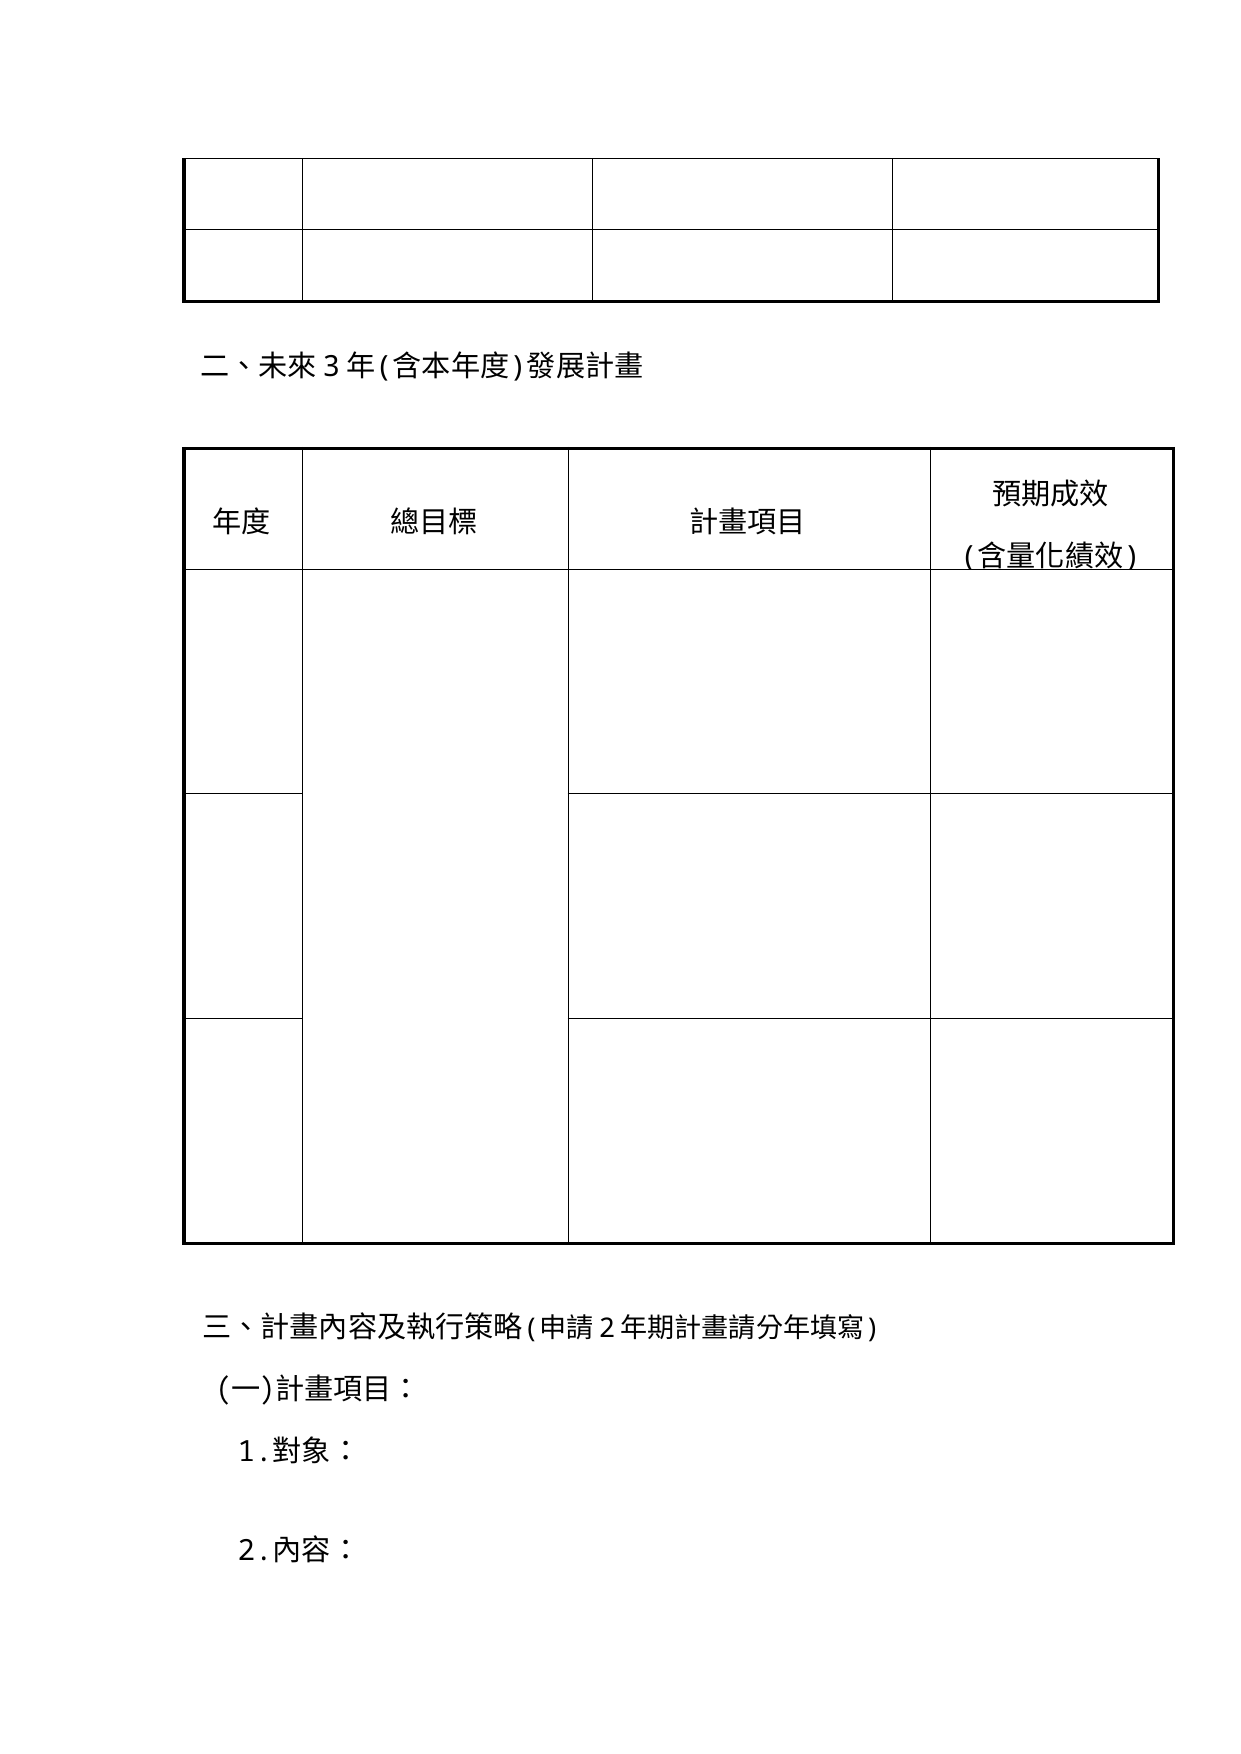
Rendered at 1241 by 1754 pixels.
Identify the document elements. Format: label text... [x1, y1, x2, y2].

table_header 總目標 [303, 450, 568, 568]
table_cell [931, 570, 1172, 793]
text 三、計畫內容及執行策略(申請2年期計畫請分年填寫) [187, 1283, 1053, 1345]
table_cell [593, 230, 892, 300]
table_cell [186, 159, 302, 229]
table_header 年度 [186, 450, 302, 568]
table_cell [931, 794, 1172, 1017]
table_cell [303, 570, 568, 1242]
table_cell [186, 570, 302, 793]
table_cell [569, 570, 930, 793]
table_cell [893, 159, 1157, 229]
table_header 計畫項目 [569, 450, 930, 568]
table_cell [186, 1019, 302, 1242]
table_cell [893, 230, 1157, 300]
text (一)計畫項目： [187, 1345, 1053, 1408]
table_cell [303, 159, 592, 229]
table_cell [931, 1019, 1172, 1242]
text 1.對象： [237, 1408, 1053, 1470]
table_cell [186, 230, 302, 300]
table_cell [303, 230, 592, 300]
table_cell [569, 794, 930, 1017]
table_cell [593, 159, 892, 229]
table_header 預期成效 (含量化績效) [931, 450, 1172, 568]
text 二、未來3年(含本年度)發展計畫 [200, 322, 1053, 384]
table_cell [569, 1019, 930, 1242]
text 2.內容： [237, 1508, 1053, 1570]
table_cell [186, 794, 302, 1017]
